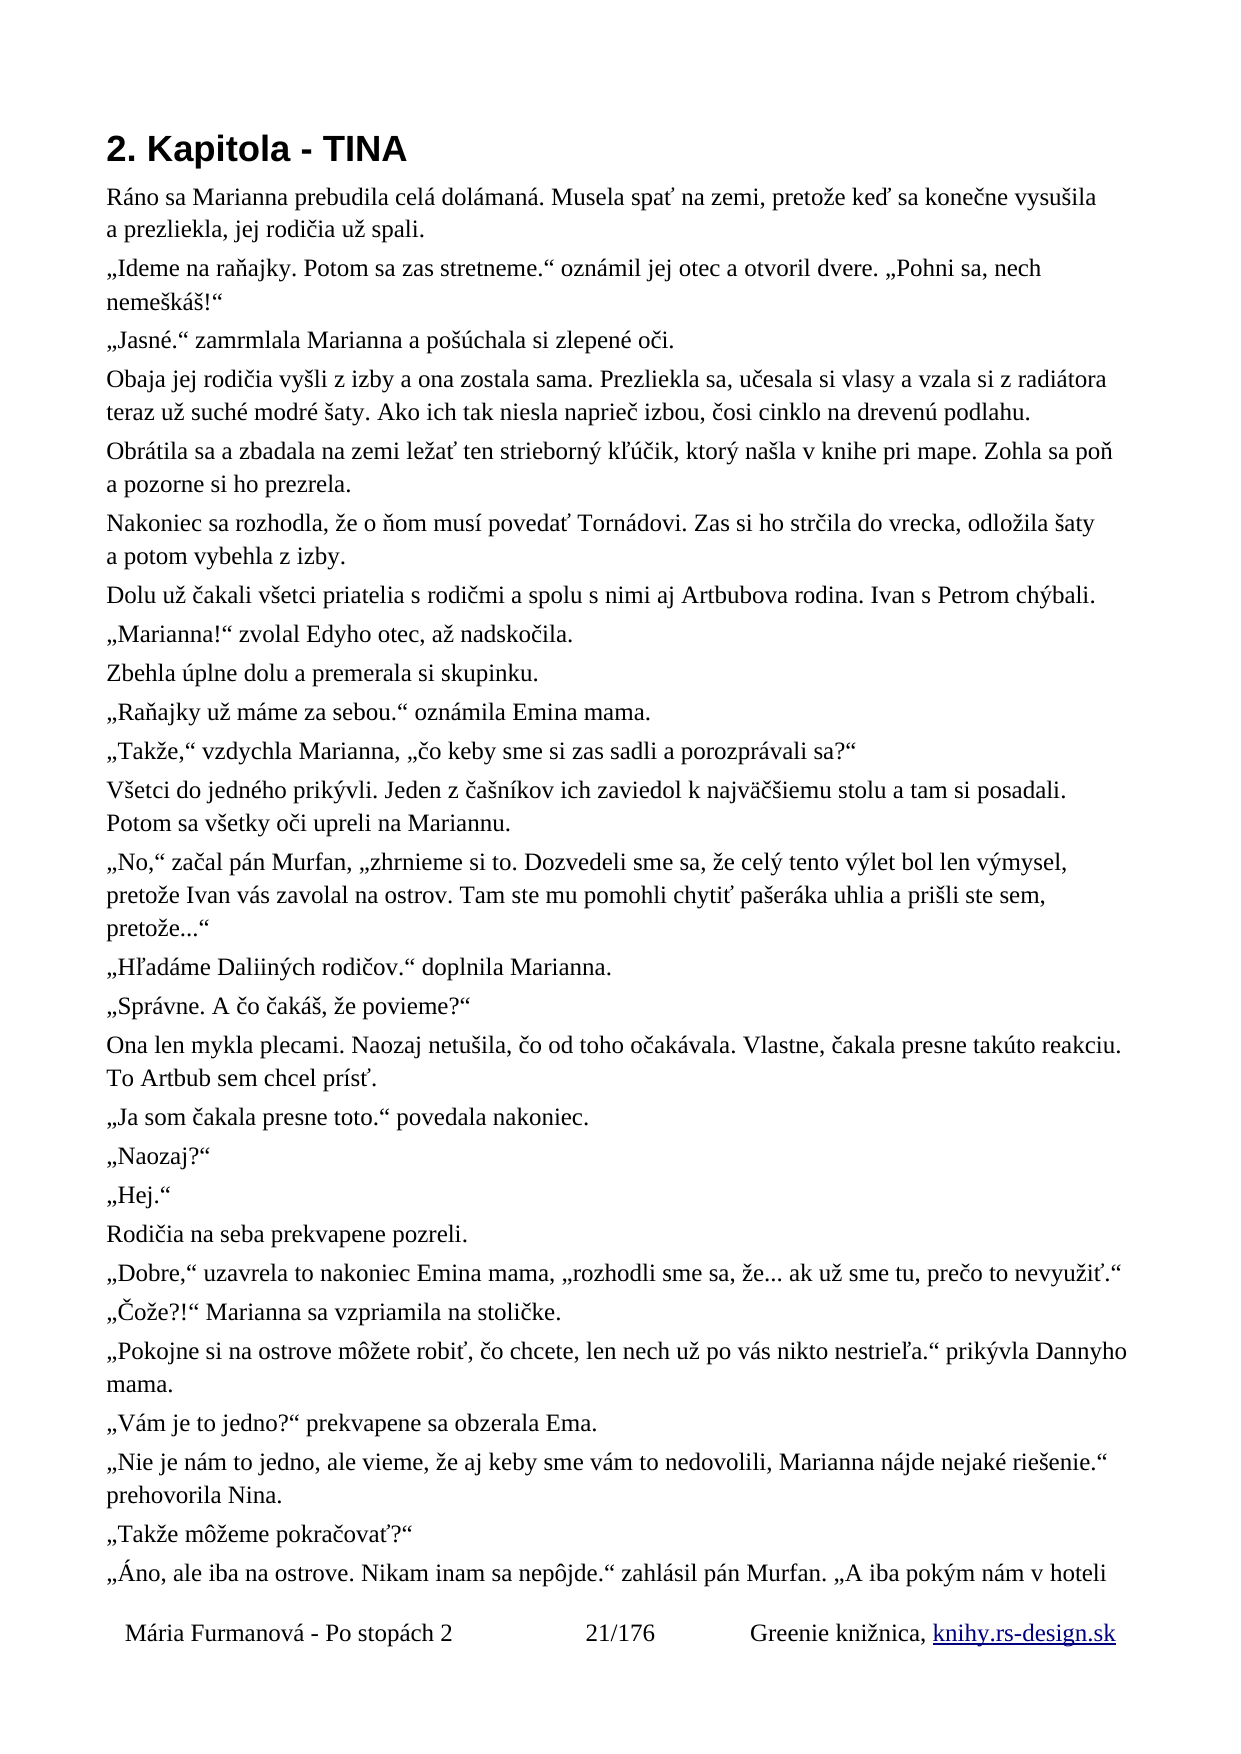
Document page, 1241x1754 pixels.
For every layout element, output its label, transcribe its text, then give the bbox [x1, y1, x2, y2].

text „Vám je to jedno?“ prekvapene sa obzerala Ema. [106, 1408, 1134, 1437]
text Dolu už čakali všetci priatelia s rodičmi a spolu s nimi aj Artbubova rodina. Ivan s Petrom chýbali. [106, 580, 1134, 609]
text „Jasné.“ zamrmlala Marianna a pošúchala si zlepené oči. [106, 326, 1134, 354]
text „Raňajky už máme za sebou.“ oznámila Emina mama. [106, 697, 1134, 726]
text Obrátila sa a zbadala na zemi ležať ten strieborný kľúčik, ktorý našla v knihe pri mape. Zohla sa poň a pozorne si ho prezrela. [106, 436, 1134, 498]
text Ona len mykla plecami. Naozaj netušila, čo od toho očakávala. Vlastne, čakala presne takúto reakciu. To Artbub sem chcel prísť. [106, 1030, 1134, 1092]
text „Ideme na raňajky. Potom sa zas stretneme.“ oznámil jej otec a otvoril dvere. „Pohni sa, nech nemeškáš!“ [106, 253, 1134, 315]
text „Nie je nám to jedno, ale vieme, že aj keby sme vám to nedovolili, Marianna nájde nejaké riešenie.“ prehovorila Nina. [106, 1447, 1134, 1508]
text „Správne. A čo čakáš, že povieme?“ [106, 991, 1134, 1020]
text Zbehla úplne dolu a premerala si skupinku. [106, 658, 1134, 687]
text „Čože?!“ Marianna sa vzpriamila na stoličke. [106, 1297, 1134, 1326]
text „Marianna!“ zvolal Edyho otec, až nadskočila. [106, 619, 1134, 648]
text „Takže,“ vzdychla Marianna, „čo keby sme si zas sadli a porozprávali sa?“ [106, 736, 1134, 765]
text „Pokojne si na ostrove môžete robiť, čo chcete, len nech už po vás nikto nestrieľa.“ prikývla Dannyho mama. [106, 1336, 1134, 1398]
text „Ja som čakala presne toto.“ povedala nakoniec. [106, 1102, 1134, 1131]
subtitle 2. Kapitola - TINA [106, 127, 1134, 169]
text „Takže môžeme pokračovať?“ [106, 1519, 1134, 1547]
text „Naozaj?“ [106, 1141, 1134, 1170]
text Nakoniec sa rozhodla, že o ňom musí povedať Tornádovi. Zas si ho strčila do vrecka, odložila šaty a potom vybehla z izby. [106, 508, 1134, 570]
text „Hej.“ [106, 1180, 1134, 1209]
text „Dobre,“ uzavrela to nakoniec Emina mama, „rozhodli sme sa, že... ak už sme tu, prečo to nevyužiť.“ [106, 1258, 1134, 1287]
text Rodičia na seba prekvapene pozreli. [106, 1219, 1134, 1248]
text Ráno sa Marianna prebudila celá dolámaná. Musela spať na zemi, pretože keď sa konečne vysušila a prezliekla, jej rodičia už spali. [106, 182, 1134, 243]
text „Áno, ale iba na ostrove. Nikam inam sa nepôjde.“ zahlásil pán Murfan. „A iba pokým nám v hoteli [106, 1558, 1134, 1586]
text Obaja jej rodičia vyšli z izby a ona zostala sama. Prezliekla sa, učesala si vlasy a vzala si z radiátora teraz už suché modré šaty. Ako ich tak niesla naprieč izbou, čosi cinklo na drevenú podlahu. [106, 364, 1134, 426]
text Všetci do jedného prikývli. Jeden z čašníkov ich zaviedol k najväčšiemu stolu a tam si posadali. Potom sa všetky oči upreli na Mariannu. [106, 775, 1134, 837]
text „No,“ začal pán Murfan, „zhrnieme si to. Dozvedeli sme sa, že celý tento výlet bol len výmysel, pretože Ivan vás zavolal na ostrov. Tam ste mu pomohli chytiť pašeráka uhlia a prišli ste sem, pretože...“ [106, 847, 1134, 942]
text „Hľadáme Daliiných rodičov.“ doplnila Marianna. [106, 952, 1134, 981]
